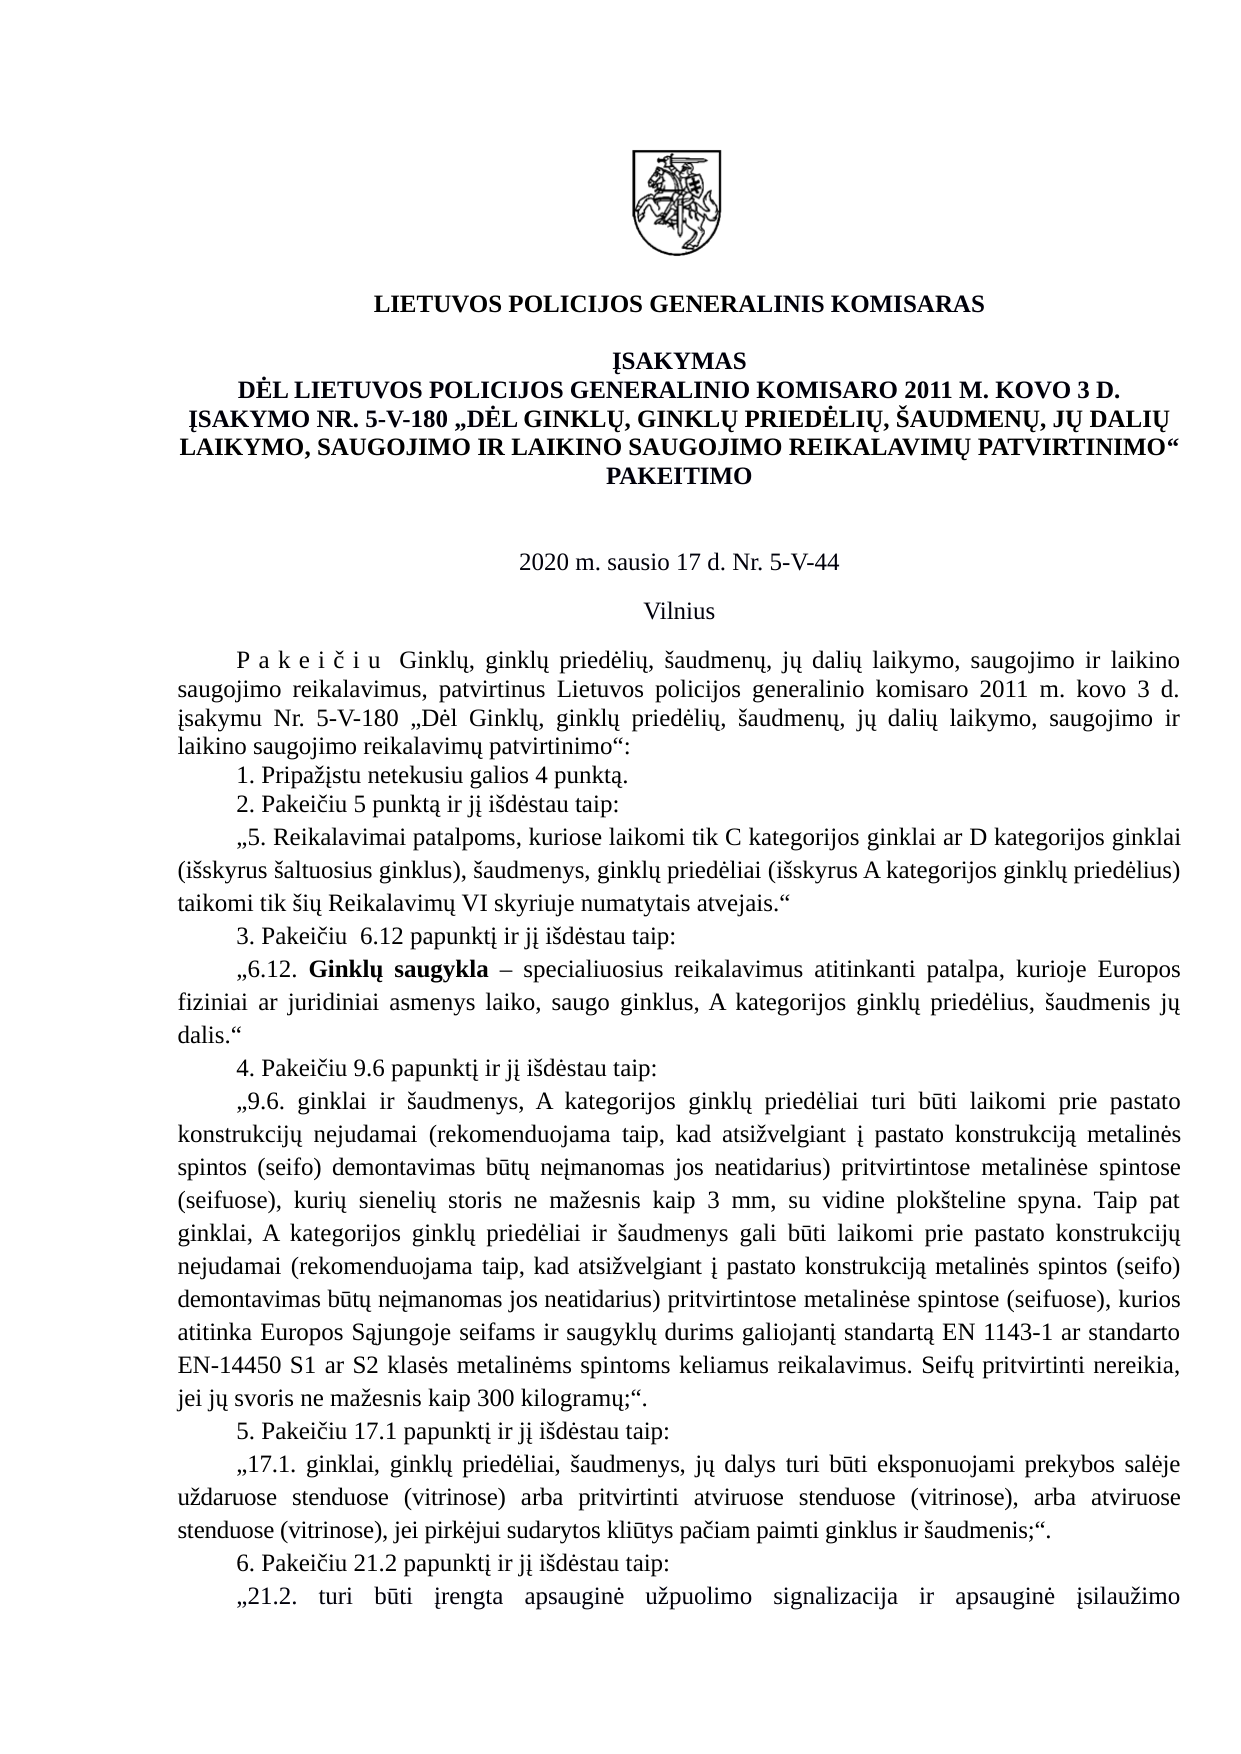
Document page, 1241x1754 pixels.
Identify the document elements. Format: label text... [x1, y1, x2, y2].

text „9.6. ginklai ir šaudmenys, A kategorijos ginklų priedėliai turi būti laikomi prie pastato konstrukcijų nejudamai (rekomenduojama taip, kad atsižvelgiant į pastato konstrukciją metalinės spintos (seifo) demontavimas būtų neįmanomas jos neatidarius) pritvirtintose metalinėse spintose (seifuose), kurių sienelių storis ne mažesnis kaip 3 mm, su vidine plokšteline spyna. Taip pat ginklai, A kategorijos ginklų priedėliai ir šaudmenys gali būti laikomi prie pastato konstrukcijų nejudamai (rekomenduojama taip, kad atsižvelgiant į pastato konstrukciją metalinės spintos (seifo) demontavimas būtų neįmanomas jos neatidarius) pritvirtintose metalinėse spintose (seifuose), kurios atitinka Europos Sąjungoje seifams ir saugyklų durims galiojantį standartą EN 1143-1 ar standarto EN-14450 S1 ar S2 klasės metalinėms spintoms keliamus reikalavimus. Seifų pritvirtinti nereikia, jei jų svoris ne mažesnis kaip 300 kilogramų;“. [177, 1086, 1181, 1412]
text 6. Pakeičiu 21.2 papunktį ir jį išdėstau taip: [177, 1548, 1181, 1577]
text „5. Reikalavimai patalpoms, kuriose laikomi tik C kategorijos ginklai ar D kategorijos ginklai (išskyrus šaltuosius ginklus), šaudmenys, ginklų priedėliai (išskyrus A kategorijos ginklų priedėlius) taikomi tik šių Reikalavimų VI skyriuje numatytais atvejais.“ [177, 822, 1181, 917]
text „21.2. turi būti įrengta apsauginė užpuolimo signalizacija ir apsauginė įsilaužimo [177, 1581, 1181, 1610]
text „6.12. Ginklų saugykla – specialiuosius reikalavimus atitinkanti patalpa, kurioje Europos fiziniai ar juridiniai asmenys laiko, saugo ginklus, A kategorijos ginklų priedėlius, šaudmenis jų dalis.“ [177, 954, 1181, 1049]
text Vilnius [177, 596, 1181, 625]
text LIETUVOS POLICIJOS GENERALINIS KOMISARAS [177, 289, 1181, 317]
text 5. Pakeičiu 17.1 papunktį ir jį išdėstau taip: [177, 1416, 1181, 1445]
text 2020 m. sausio 17 d. Nr. 5-V-44 [177, 547, 1181, 576]
text 1. Pripažįstu netekusiu galios 4 punktą. [177, 760, 1181, 789]
text 4. Pakeičiu 9.6 papunktį ir jį išdėstau taip: [177, 1053, 1181, 1082]
text Įsakymas [177, 346, 1181, 375]
text „17.1. ginklai, ginklų priedėliai, šaudmenys, jų dalys turi būti eksponuojami prekybos salėje uždaruose stenduose (vitrinose) arba pritvirtinti atviruose stenduose (vitrinose), arba atviruose stenduose (vitrinose), jei pirkėjui sudarytos kliūtys pačiam paimti ginklus ir šaudmenis;“. [177, 1449, 1181, 1544]
text Pakeičiu Ginklų, ginklų priedėlių, šaudmenų, jų dalių laikymo, saugojimo ir laikino saugojimo reikalavimus, patvirtinus Lietuvos policijos generalinio komisaro 2011 m. kovo 3 d. įsakymu Nr. 5-V-180 „Dėl Ginklų, ginklų priedėlių, šaudmenų, jų dalių laikymo, saugojimo ir laikino saugojimo reikalavimų patvirtinimo“: [177, 645, 1181, 760]
text 2. Pakeičiu 5 punktą ir jį išdėstau taip: [177, 789, 1181, 818]
text DĖL lietuvos policijos generalinio komisaro 2011 m. kovo 3 d. įsakymo Nr. 5-V-180 „DĖL Ginklų, ginklų priedėlių, šaudmenų, jų dalių laikymo, saugojimo ir laikino saugojimo reikalavimų patvirtinimo“ pakeitimo [177, 375, 1181, 490]
text 3. Pakeičiu 6.12 papunktį ir jį išdėstau taip: [177, 921, 1181, 950]
